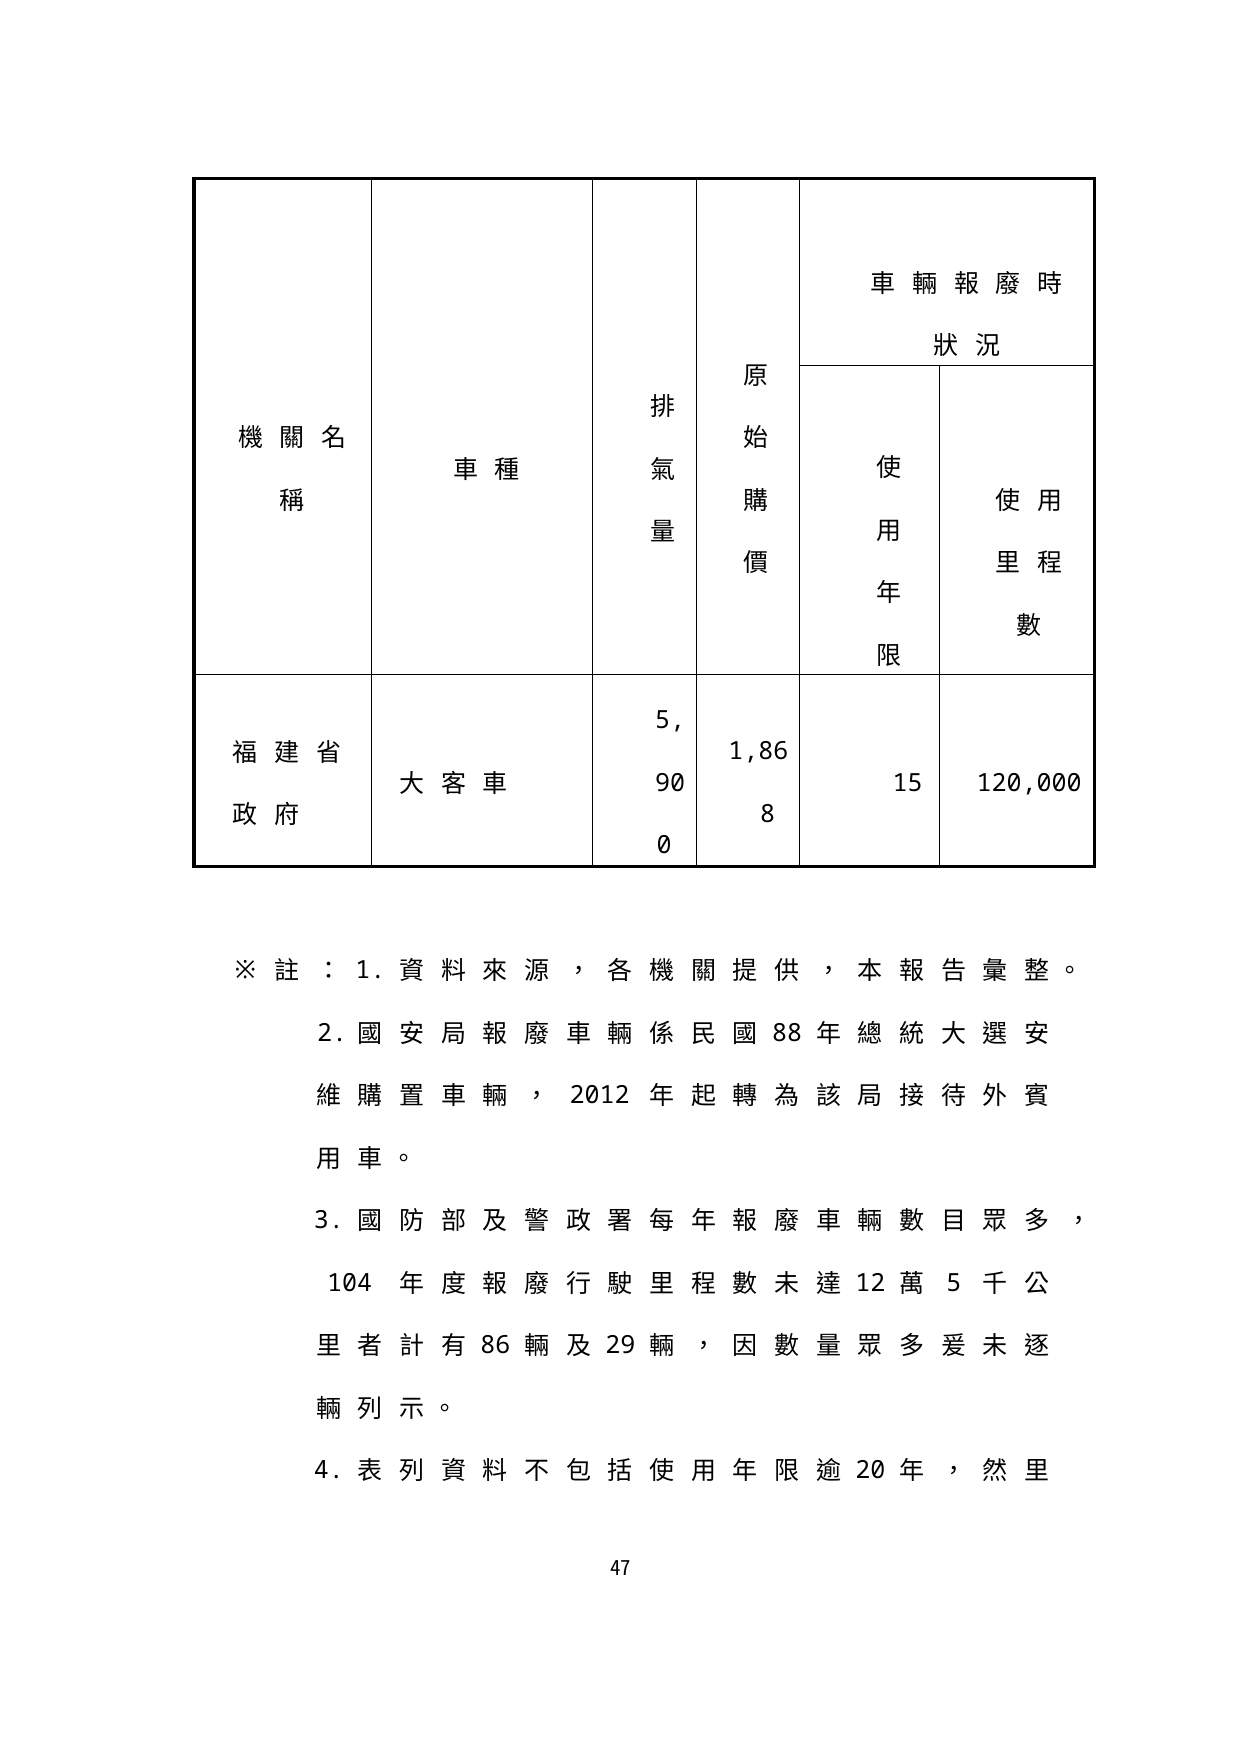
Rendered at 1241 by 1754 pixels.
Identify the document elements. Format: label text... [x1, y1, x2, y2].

text 2.國安局報廢車輛係民國88年總統大選安維購置車輛，2012年起轉為該局接待外賓用車。 [197, 990, 1058, 1177]
table_cell 福建省政府 [196, 675, 371, 865]
table_cell 使用里程數 [940, 366, 1093, 674]
text ※註：1.資料來源，各機關提供，本報告彙整。 [183, 927, 1058, 990]
table_header 車種 [372, 180, 592, 674]
table_cell 5,900 [593, 675, 696, 865]
table_header 機關名稱 [196, 180, 371, 674]
text 3.國防部及警政署每年報廢車輛數目眾多，104年度報廢行駛里程數未達12萬5千公里者計有86輛及29輛，因數量眾多爰未逐輛列示。 [271, 1177, 1058, 1427]
table_cell 1,868 [697, 675, 799, 865]
table_header 原始購價 [697, 180, 799, 674]
table_cell 使用年限 [800, 366, 939, 674]
table_header 車輛報廢時狀況 [800, 180, 1093, 365]
table_cell 15 [800, 675, 939, 865]
text 4.表列資料不包括使用年限逾20年，然里 [271, 1427, 1058, 1490]
table_cell 大客車 [372, 675, 592, 865]
table_cell 120,000 [940, 675, 1093, 865]
table_header 排氣量 [593, 180, 696, 674]
